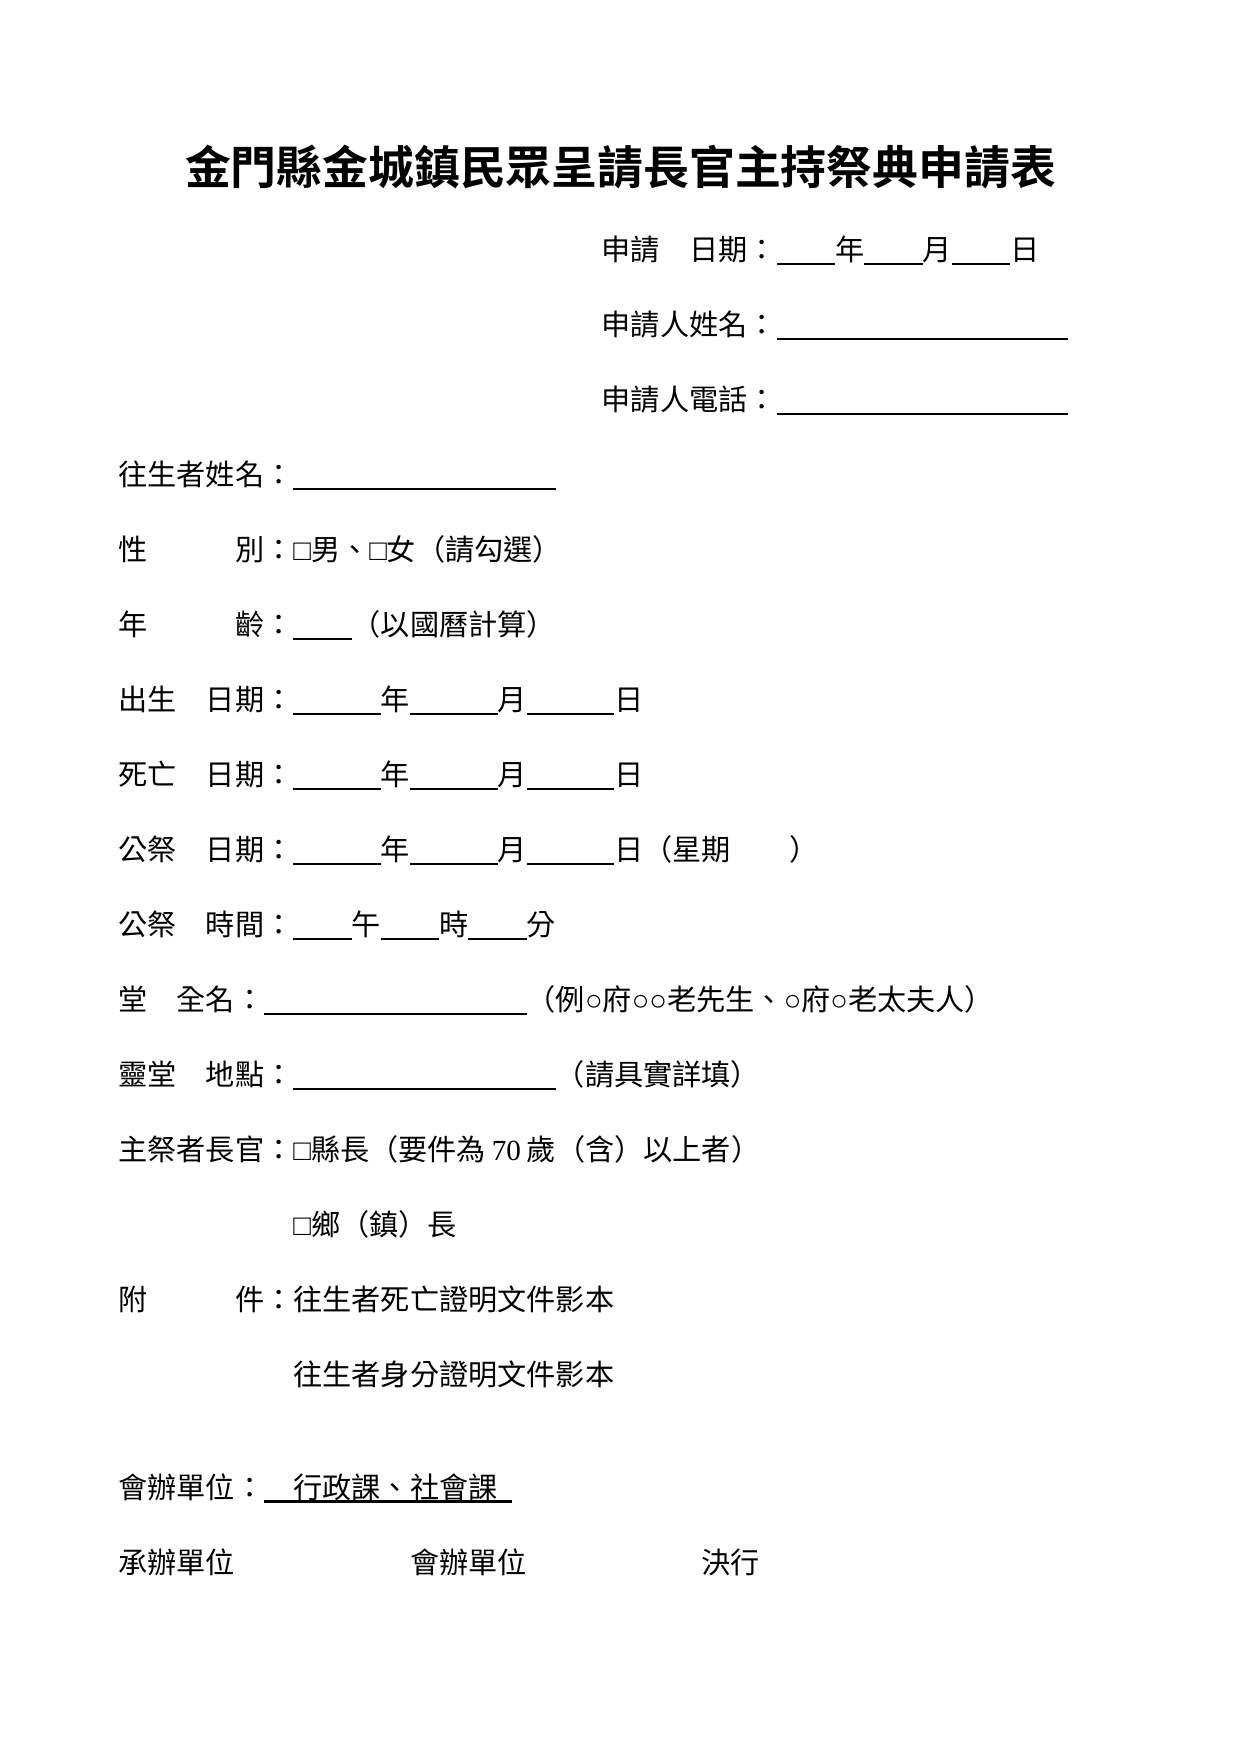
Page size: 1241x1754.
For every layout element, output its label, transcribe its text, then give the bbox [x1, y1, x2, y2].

text 公祭 日期： 年 月 日（星期 ） [118, 810, 1122, 885]
text 死亡 日期： 年 月 日 [118, 735, 1122, 810]
text 年 齡： （以國曆計算） [118, 585, 1122, 660]
text 性 別：□男、□女（請勾選） [118, 510, 1122, 585]
text 承辦單位 會辦單位 決行 [118, 1523, 1122, 1598]
text 往生者姓名： [118, 435, 1122, 510]
text □鄉（鎮）長 [118, 1185, 1122, 1260]
text 公祭 時間： 午 時 分 [118, 885, 1122, 960]
text 申請人姓名： [543, 285, 1122, 360]
text 往生者身分證明文件影本 [118, 1335, 1122, 1410]
text 堂 全名： （例○府○○老先生、○府○老太夫人） [118, 960, 1122, 1035]
text 會辦單位： 行政課、社會課 [118, 1448, 1122, 1523]
text 申請人電話： [543, 360, 1122, 435]
text 金門縣金城鎮民眾呈請長官主持祭典申請表 [118, 127, 1122, 202]
text 靈堂 地點： （請具實詳填） [118, 1035, 1122, 1110]
text 附 件：往生者死亡證明文件影本 [118, 1260, 1122, 1335]
text 出生 日期： 年 月 日 [118, 660, 1122, 735]
text 申請 日期： 年 月 日 [543, 210, 1122, 285]
text 主祭者長官：□縣長（要件為70歲（含）以上者） [118, 1110, 1122, 1185]
